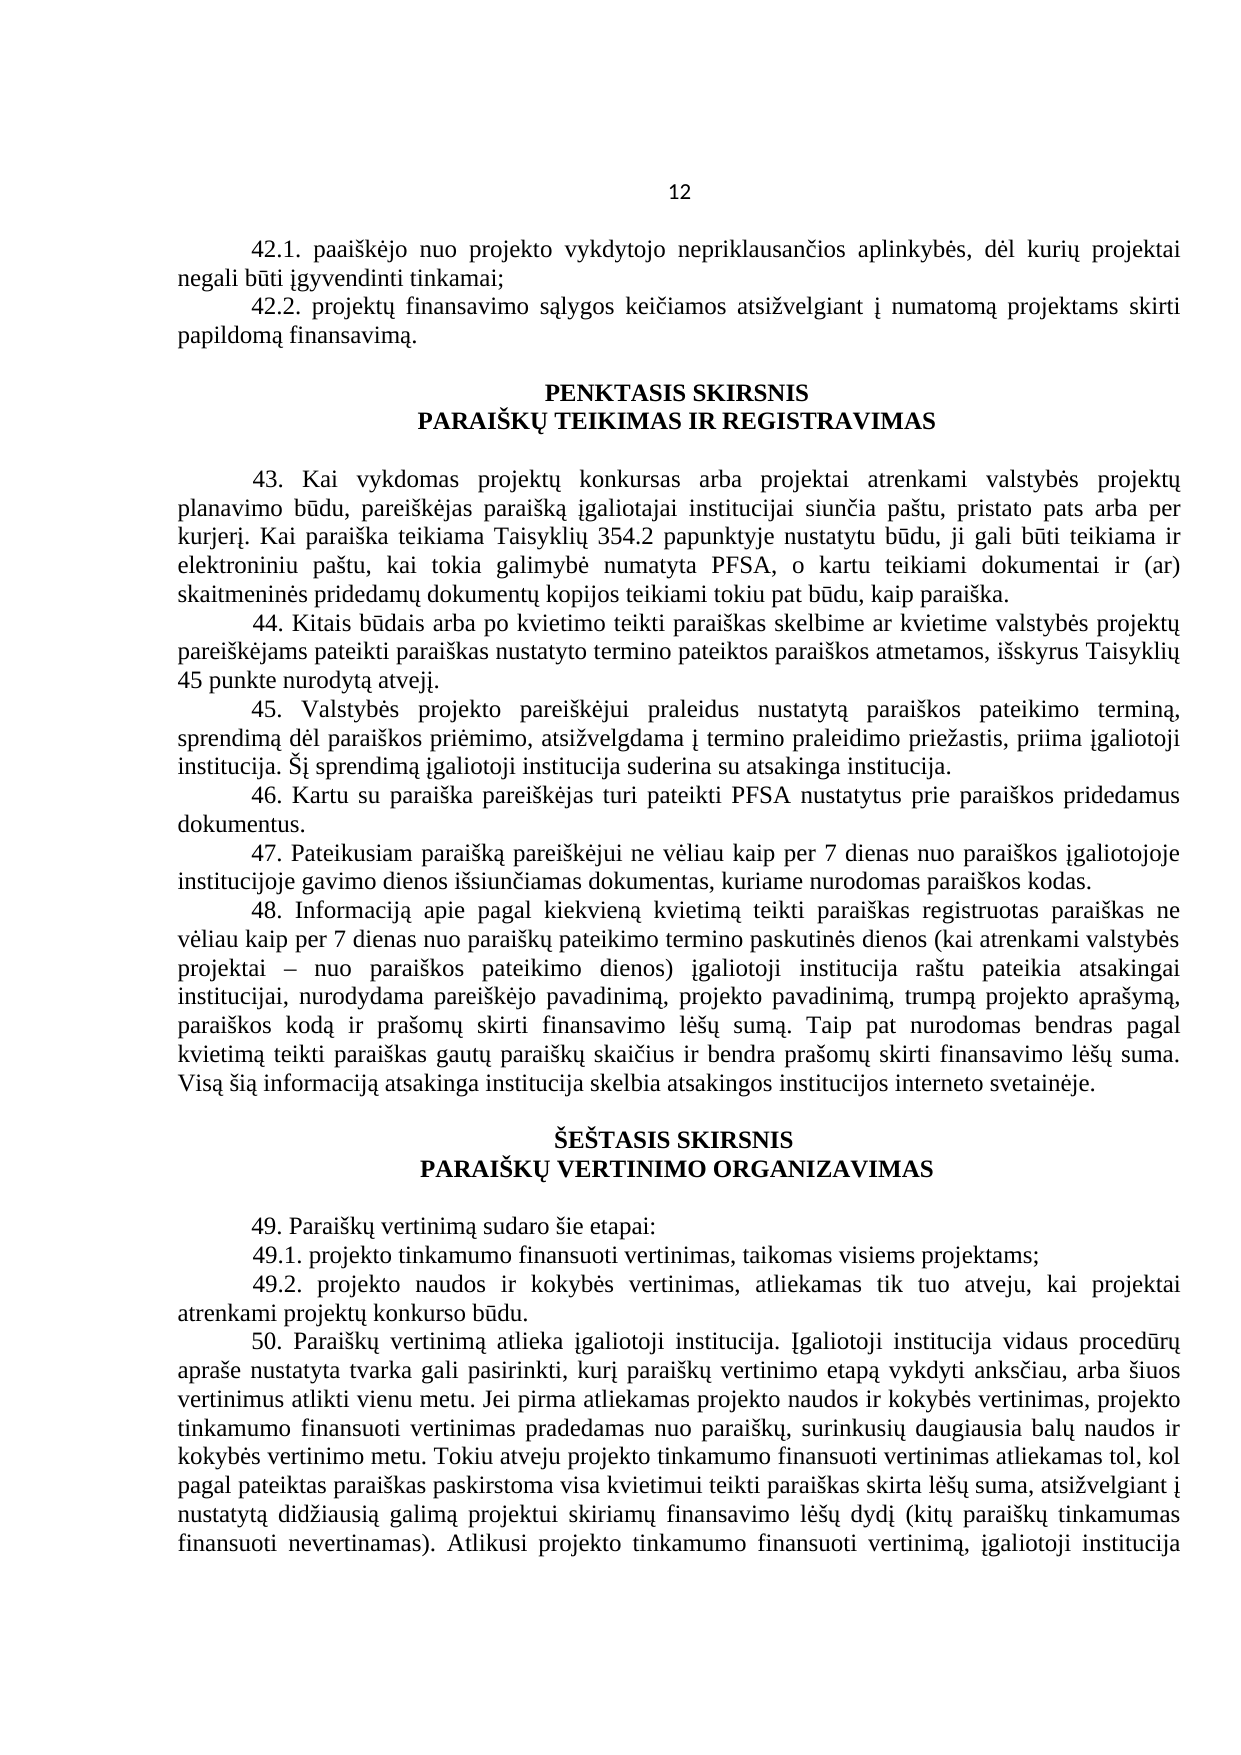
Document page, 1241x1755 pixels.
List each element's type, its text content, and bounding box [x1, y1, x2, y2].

text 50. Paraiškų vertinimą atlieka įgaliotoji institucija. Įgaliotoji institucija vidaus procedūrų apraše nustatyta tvarka gali pasirinkti, kurį paraiškų vertinimo etapą vykdyti anksčiau, arba šiuos vertinimus atlikti vienu metu. Jei pirma atliekamas projekto naudos ir kokybės vertinimas, projekto tinkamumo finansuoti vertinimas pradedamas nuo paraiškų, surinkusių daugiausia balų naudos ir kokybės vertinimo metu. Tokiu atveju projekto tinkamumo finansuoti vertinimas atliekamas tol, kol pagal pateiktas paraiškas paskirstoma visa kvietimui teikti paraiškas skirta lėšų suma, atsižvelgiant į nustatytą didžiausią galimą projektui skiriamų finansavimo lėšų dydį (kitų paraiškų tinkamumas finansuoti nevertinamas). Atlikusi projekto tinkamumo finansuoti vertinimą, įgaliotoji institucija [177, 1326, 1181, 1556]
text 49.1. projekto tinkamumo finansuoti vertinimas, taikomas visiems projektams; [177, 1240, 1181, 1269]
text 49. Paraiškų vertinimą sudaro šie etapai: [251, 1211, 1181, 1240]
text 42.2. projektų finansavimo sąlygos keičiamos atsižvelgiant į numatomą projektams skirti papildomą finansavimą. [177, 291, 1181, 349]
text 49.2. projekto naudos ir kokybės vertinimas, atliekamas tik tuo atveju, kai projektai atrenkami projektų konkurso būdu. [177, 1269, 1181, 1326]
text 45. Valstybės projekto pareiškėjui praleidus nustatytą paraiškos pateikimo terminą, sprendimą dėl paraiškos priėmimo, atsižvelgdama į termino praleidimo priežastis, priima įgaliotoji institucija. Šį sprendimą įgaliotoji institucija suderina su atsakinga institucija. [177, 694, 1181, 780]
text 43. Kai vykdomas projektų konkursas arba projektai atrenkami valstybės projektų planavimo būdu, pareiškėjas paraišką įgaliotajai institucijai siunčia paštu, pristato pats arba per kurjerį. Kai paraiška teikiama Taisyklių 354.2 papunktyje nustatytu būdu, ji gali būti teikiama ir elektroniniu paštu, kai tokia galimybė numatyta PFSA, o kartu teikiami dokumentai ir (ar) skaitmeninės pridedamų dokumentų kopijos teikiami tokiu pat būdu, kaip paraiška. [177, 464, 1181, 608]
text 44. Kitais būdais arba po kvietimo teikti paraiškas skelbime ar kvietime valstybės projektų pareiškėjams pateikti paraiškas nustatyto termino pateiktos paraiškos atmetamos, išskyrus Taisyklių 45 punkte nurodytą atvejį. [177, 608, 1181, 694]
text ŠEŠTASIS SKIRSNIS [177, 1125, 1176, 1154]
text PENKTASIS SKIRSNIS [177, 378, 1176, 406]
text PARAIŠKŲ VERTINIMO ORGANIZAVIMAS [177, 1154, 1176, 1183]
text PARAIŠKŲ TEIKIMAS IR REGISTRAVIMAS [177, 406, 1176, 435]
text 47. Pateikusiam paraišką pareiškėjui ne vėliau kaip per 7 dienas nuo paraiškos įgaliotojoje institucijoje gavimo dienos išsiunčiamas dokumentas, kuriame nurodomas paraiškos kodas. [177, 838, 1181, 895]
text 42.1. paaiškėjo nuo projekto vykdytojo nepriklausančios aplinkybės, dėl kurių projektai negali būti įgyvendinti tinkamai; [177, 234, 1181, 291]
text 48. Informaciją apie pagal kiekvieną kvietimą teikti paraiškas registruotas paraiškas ne vėliau kaip per 7 dienas nuo paraiškų pateikimo termino paskutinės dienos (kai atrenkami valstybės projektai – nuo paraiškos pateikimo dienos) įgaliotoji institucija raštu pateikia atsakingai institucijai, nurodydama pareiškėjo pavadinimą, projekto pavadinimą, trumpą projekto aprašymą, paraiškos kodą ir prašomų skirti finansavimo lėšų sumą. Taip pat nurodomas bendras pagal kvietimą teikti paraiškas gautų paraiškų skaičius ir bendra prašomų skirti finansavimo lėšų suma. Visą šią informaciją atsakinga institucija skelbia atsakingos institucijos interneto svetainėje. [177, 895, 1181, 1096]
text 46. Kartu su paraiška pareiškėjas turi pateikti PFSA nustatytus prie paraiškos pridedamus dokumentus. [177, 780, 1181, 838]
